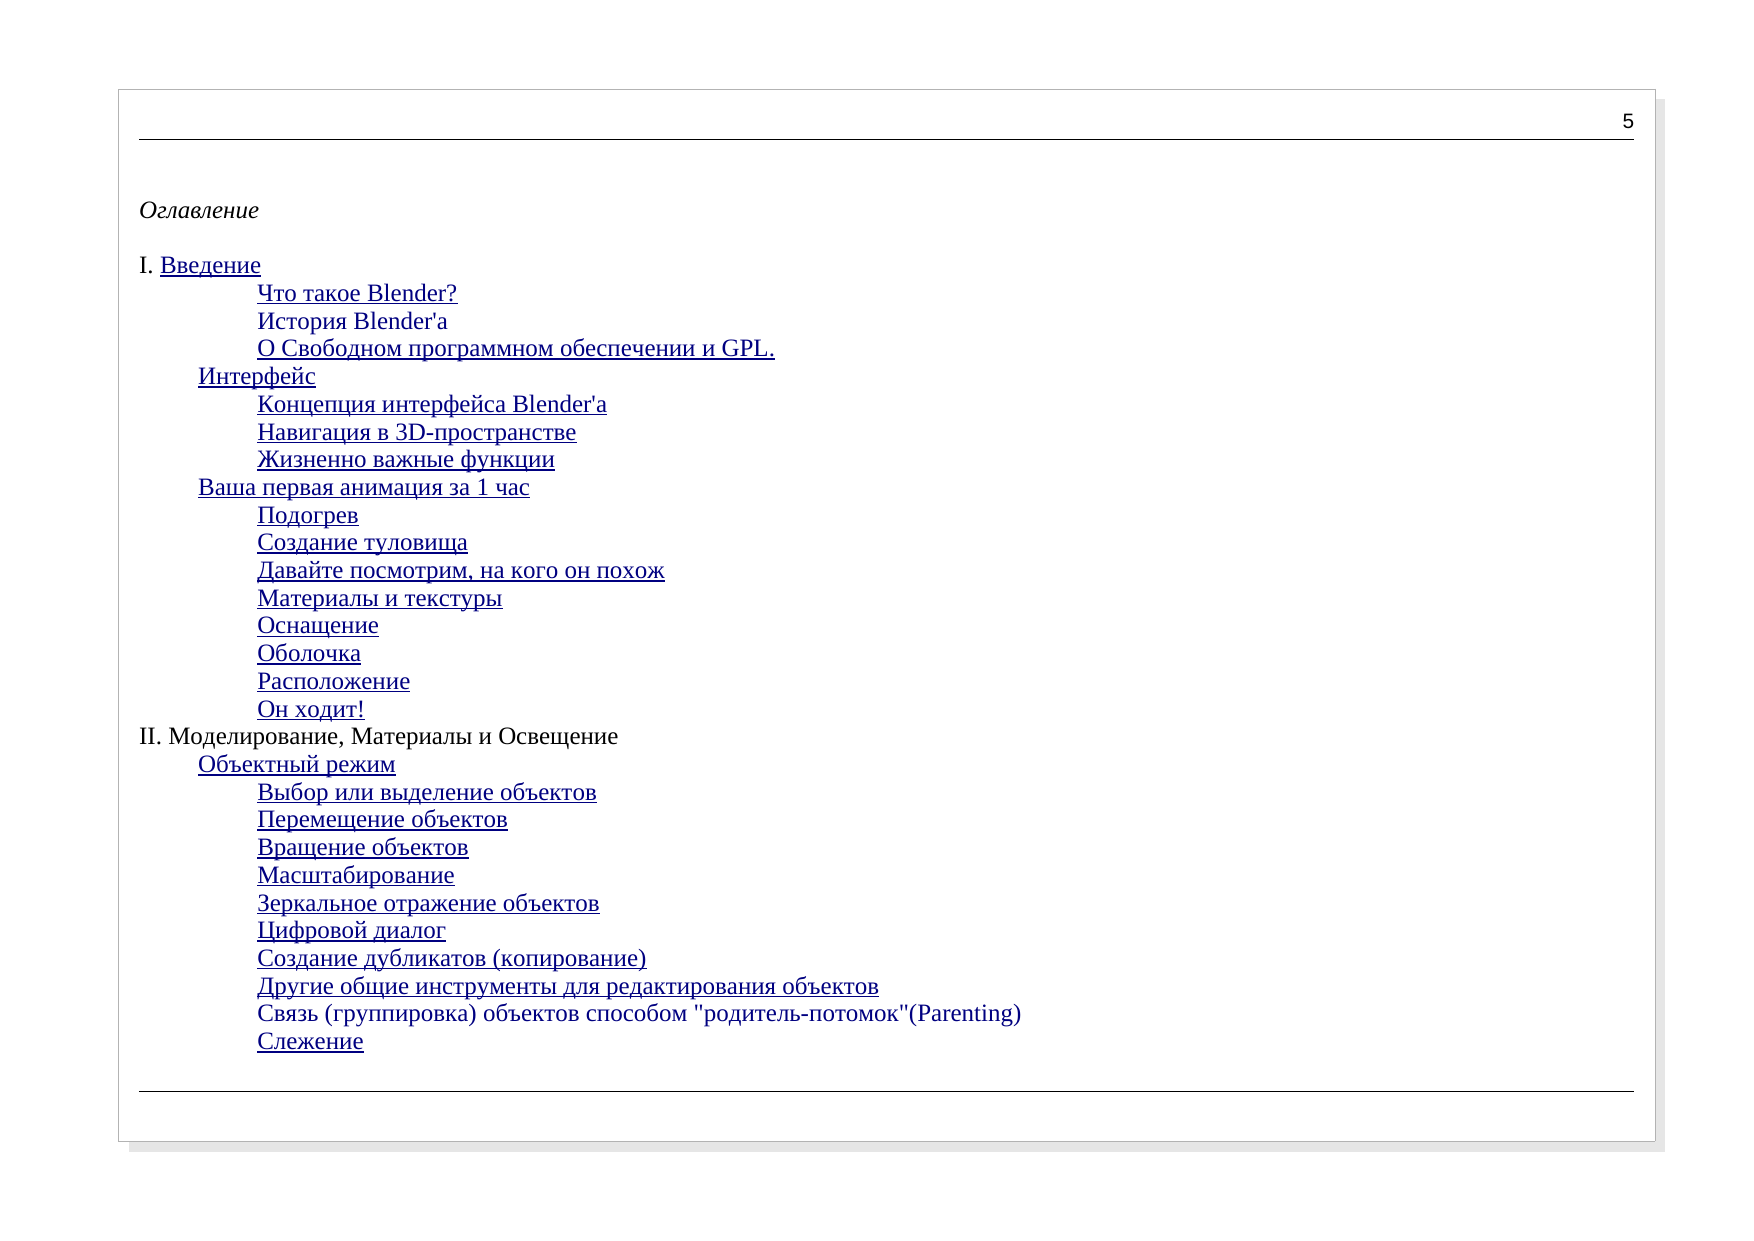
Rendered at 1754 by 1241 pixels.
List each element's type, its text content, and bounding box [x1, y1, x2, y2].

subtitle Вращение объектов [257, 833, 1634, 861]
subtitle II. Моделирование, Материалы и Освещение [139, 722, 1634, 750]
subtitle Навигация в 3D-пространстве [257, 418, 1634, 445]
subtitle Концепция интерфейса Blender'а [257, 390, 1634, 418]
subtitle Объектный режим [198, 750, 1634, 778]
subtitle I. Введение [139, 251, 1634, 279]
subtitle Давайте посмотрим, на кого он похож [257, 556, 1634, 584]
subtitle Другие общие инструменты для редактирования объектов [257, 972, 1634, 999]
subtitle Жизненно важные функции [257, 445, 1634, 473]
subtitle Выбор или выделение объектов [257, 778, 1634, 806]
subtitle Зеркальное отражение объектов [257, 889, 1634, 916]
subtitle Материалы и текстуры [257, 584, 1634, 612]
subtitle Слежение [257, 1027, 1634, 1055]
subtitle Оснащение [257, 612, 1634, 639]
subtitle Перемещение объектов [257, 806, 1634, 833]
subtitle Подогрев [257, 501, 1634, 528]
subtitle Что такое Blender? [257, 279, 1634, 307]
subtitle Связь (группировка) объектов способом "родитель-потомок"(Parenting) [257, 999, 1634, 1027]
subtitle Масштабирование [257, 861, 1634, 889]
subtitle Оглавление [139, 196, 1634, 224]
subtitle Цифровой диалог [257, 916, 1634, 944]
subtitle Ваша первая анимация за 1 час [198, 473, 1634, 501]
subtitle История Blender'а [257, 307, 1634, 334]
subtitle Создание дубликатов (копирование) [257, 944, 1634, 972]
subtitle Интерфейс [198, 362, 1634, 390]
subtitle Оболочка [257, 639, 1634, 667]
subtitle Создание туловища [257, 528, 1634, 556]
subtitle Он ходит! [257, 695, 1634, 722]
subtitle Расположение [257, 667, 1634, 695]
subtitle О Свободном программном обеспечении и GPL. [257, 334, 1634, 362]
